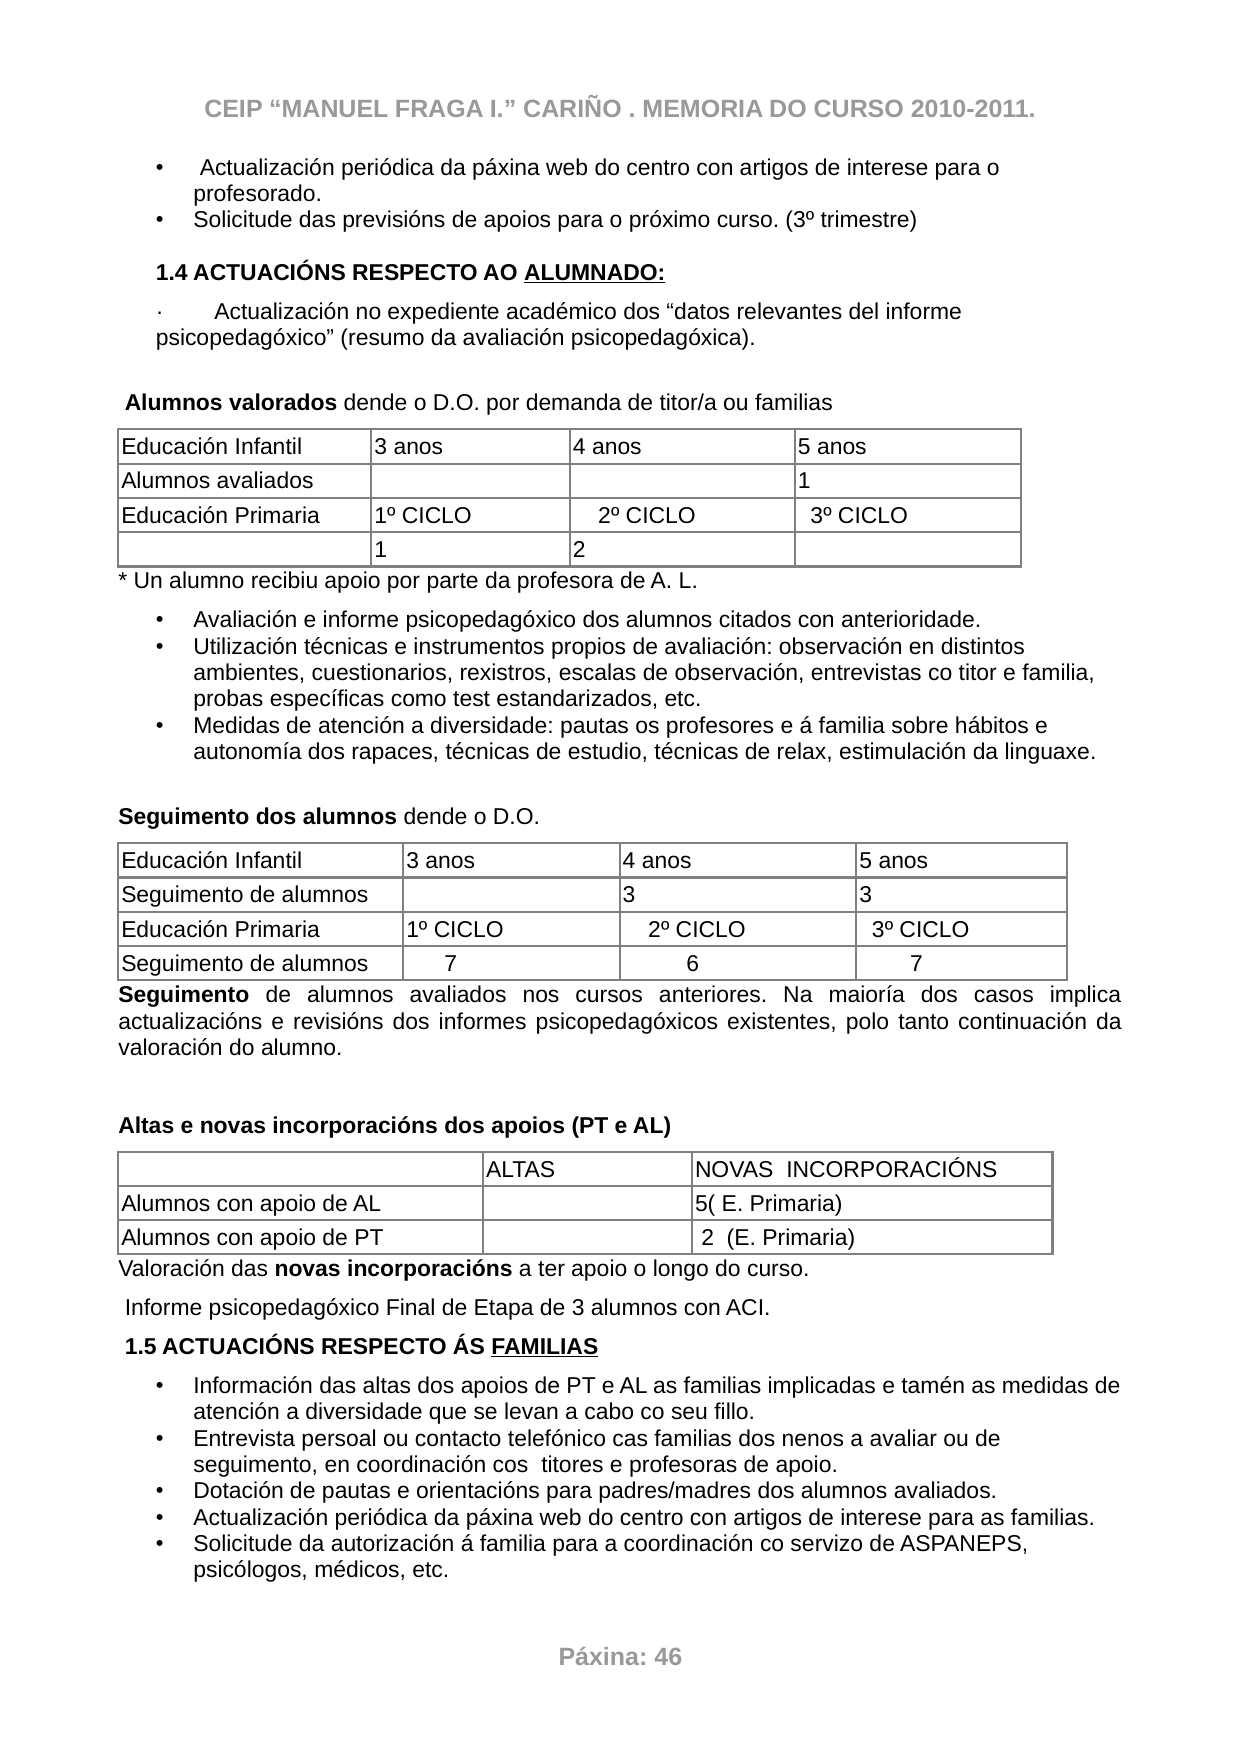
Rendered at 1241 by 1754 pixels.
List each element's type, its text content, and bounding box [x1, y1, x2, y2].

list Medidas de atención a diversidade: pautas os profesores e á familia sobre hábitos e autonomía dos rapaces, técnicas de estudio, técnicas de relax, estimulación da linguaxe. [156, 712, 1122, 764]
table_cell Educación Primaria [119, 913, 402, 945]
table_header 5 anos [857, 844, 1066, 876]
list Utilización técnicas e instrumentos propios de avaliación: observación en distintos ambientes, cuestionarios, rexistros, escalas de observación, entrevistas co titor e familia, probas específicas como test estandarizados, etc. [156, 633, 1122, 712]
list Información das altas dos apoios de PT e AL as familias implicadas e tamén as medidas de atención a diversidade que se levan a cabo co seu fillo. [156, 1372, 1122, 1425]
text Alumnos valorados dende o D.O. por demanda de titor/a ou familias [118, 389, 1122, 416]
table_cell Seguimento de alumnos [119, 879, 402, 911]
text Seguimento dos alumnos dende o D.O. [118, 803, 1122, 829]
table_header Educación Infantil [119, 844, 402, 876]
table_cell [484, 1221, 691, 1253]
table_header 5 anos [796, 430, 1020, 462]
table_header 4 anos [621, 844, 855, 876]
list Actualización periódica da páxina web do centro con artigos de interese para o profesorado. [156, 153, 1122, 206]
table_cell 2º CICLO [621, 913, 855, 945]
table_header [119, 1153, 482, 1185]
list Actualización periódica da páxina web do centro con artigos de interese para as familias. [156, 1504, 1122, 1530]
list Dotación de pautas e orientacións para padres/madres dos alumnos avaliados. [156, 1477, 1122, 1504]
table_cell Alumnos con apoio de PT [119, 1221, 482, 1253]
table_cell 1º CICLO [372, 499, 569, 531]
table_header 4 anos [571, 430, 794, 462]
text * Un alumno recibiu apoio por parte da profesora de A. L. [118, 567, 1122, 594]
table_cell [571, 465, 794, 497]
table_cell 5( E. Primaria) [693, 1187, 1051, 1219]
text · Actualización no expediente académico dos “datos relevantes del informe psicopedagóxico” (resumo da avaliación psicopedagóxica). [156, 298, 1122, 351]
table_cell 2º CICLO [571, 499, 794, 531]
table_cell 7 [857, 947, 1066, 979]
table_cell [484, 1187, 691, 1219]
table_cell 1º CICLO [404, 913, 619, 945]
table_header ALTAS [484, 1153, 691, 1185]
table_cell [119, 533, 370, 565]
list Solicitude da autorización á familia para a coordinación co servizo de ASPANEPS, psicólogos, médicos, etc. [156, 1530, 1122, 1583]
list Avaliación e informe psicopedagóxico dos alumnos citados con anterioridade. [156, 606, 1122, 633]
table_cell 7 [404, 947, 619, 979]
text Valoración das novas incorporacións a ter apoio o longo do curso. [118, 1255, 1122, 1282]
text Altas e novas incorporacións dos apoios (PT e AL) [118, 1112, 1122, 1138]
table_header 3 anos [372, 430, 569, 462]
text 1.5 ACTUACIÓNS RESPECTO ÁS FAMILIAS [118, 1333, 1122, 1359]
table_cell 3 [857, 879, 1066, 911]
list Solicitude das previsións de apoios para o próximo curso. (3º trimestre) [156, 206, 1122, 233]
table_header 3 anos [404, 844, 619, 876]
text Informe psicopedagóxico Final de Etapa de 3 alumnos con ACI. [118, 1294, 1122, 1321]
table_header Educación Infantil [119, 430, 370, 462]
table_cell [796, 533, 1020, 565]
table_cell Alumnos con apoio de AL [119, 1187, 482, 1219]
table_cell 3º CICLO [857, 913, 1066, 945]
table_header NOVAS INCORPORACIÓNS [693, 1153, 1051, 1185]
table_cell 3º CICLO [796, 499, 1020, 531]
table_cell [372, 465, 569, 497]
table_cell 1 [372, 533, 569, 565]
table_cell 6 [621, 947, 855, 979]
table_cell 2 (E. Primaria) [693, 1221, 1051, 1253]
table_cell 1 [796, 465, 1020, 497]
text 1.4 ACTUACIÓNS RESPECTO AO ALUMNADO: [156, 259, 1122, 285]
text Seguimento de alumnos avaliados nos cursos anteriores. Na maioría dos casos implica actualizacións e revisións dos informes psicopedagóxicos existentes, polo tanto continuación da valoración do alumno. [118, 981, 1122, 1060]
list Entrevista persoal ou contacto telefónico cas familias dos nenos a avaliar ou de seguimento, en coordinación cos titores e profesoras de apoio. [156, 1425, 1122, 1477]
table_cell Seguimento de alumnos [119, 947, 402, 979]
table_cell [404, 879, 619, 911]
table_cell 2 [571, 533, 794, 565]
table_cell Alumnos avaliados [119, 465, 370, 497]
table_cell 3 [621, 879, 855, 911]
table_cell Educación Primaria [119, 499, 370, 531]
